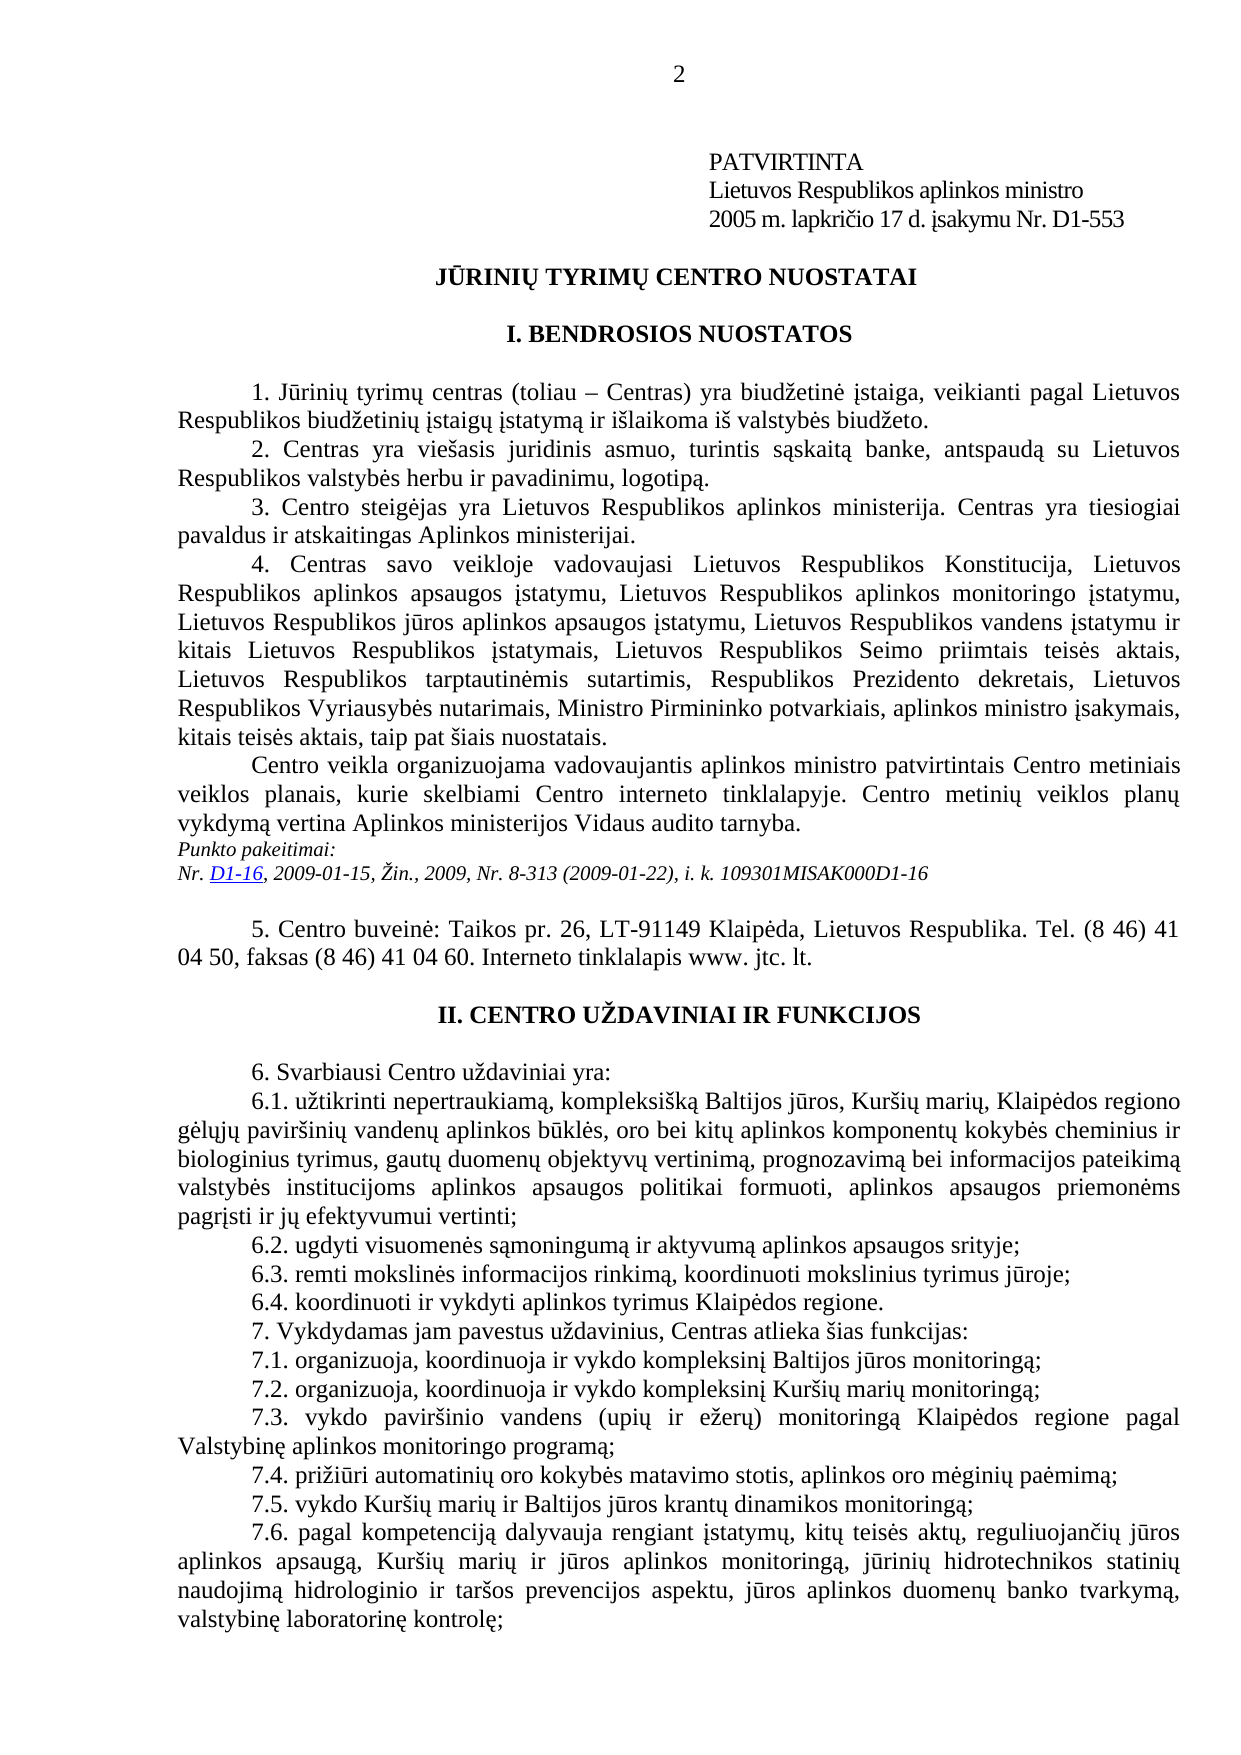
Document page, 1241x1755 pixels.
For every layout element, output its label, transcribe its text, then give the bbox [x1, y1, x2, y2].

text Lietuvos Respublikos aplinkos ministro [177, 176, 1181, 204]
text 7.5. vykdo Kuršių marių ir Baltijos jūros krantų dinamikos monitoringą; [177, 1489, 1181, 1517]
text 7.2. organizuoja, koordinuoja ir vykdo kompleksinį Kuršių marių monitoringą; [177, 1374, 1181, 1402]
text 6.1. užtikrinti nepertraukiamą, kompleksišką Baltijos jūros, Kuršių marių, Klaipėdos regiono gėlųjų paviršinių vandenų aplinkos būklės, oro bei kitų aplinkos komponentų kokybės cheminius ir biologinius tyrimus, gautų duomenų objektyvų vertinimą, prognozavimą bei informacijos pateikimą valstybės institucijoms aplinkos apsaugos politikai formuoti, aplinkos apsaugos priemonėms pagrįsti ir jų efektyvumui vertinti; [177, 1086, 1181, 1230]
text 7. Vykdydamas jam pavestus uždavinius, Centras atlieka šias funkcijas: [177, 1316, 1181, 1345]
text Punkto pakeitimai: [177, 837, 1181, 861]
text 4. Centras savo veikloje vadovaujasi Lietuvos Respublikos Konstitucija, Lietuvos Respublikos aplinkos apsaugos įstatymu, Lietuvos Respublikos aplinkos monitoringo įstatymu, Lietuvos Respublikos jūros aplinkos apsaugos įstatymu, Lietuvos Respublikos vandens įstatymu ir kitais Lietuvos Respublikos įstatymais, Lietuvos Respublikos Seimo priimtais teisės aktais, Lietuvos Respublikos tarptautinėmis sutartimis, Respublikos Prezidento dekretais, Lietuvos Respublikos Vyriausybės nutarimais, Ministro Pirmininko potvarkiais, aplinkos ministro įsakymais, kitais teisės aktais, taip pat šiais nuostatais. [177, 549, 1181, 751]
text JŪRINIŲ TYRIMŲ CENTRO NUOSTATAI [177, 262, 1181, 291]
text I. BENDROSIOS NUOSTATOS [177, 319, 1181, 348]
text 7.4. prižiūri automatinių oro kokybės matavimo stotis, aplinkos oro mėginių paėmimą; [177, 1460, 1181, 1489]
text 2005 m. lapkričio 17 d. įsakymu Nr. D1-553 [177, 204, 1181, 233]
text 5. Centro buveinė: Taikos pr. 26, LT-91149 Klaipėda, Lietuvos Respublika. Tel. (8 46) 41 04 50, faksas (8 46) 41 04 60. Interneto tinklalapis www. jtc. lt. [177, 914, 1181, 971]
text 6.4. koordinuoti ir vykdyti aplinkos tyrimus Klaipėdos regione. [177, 1287, 1181, 1316]
text PATVIRTINTA [177, 147, 1181, 176]
text 2. Centras yra viešasis juridinis asmuo, turintis sąskaitą banke, antspaudą su Lietuvos Respublikos valstybės herbu ir pavadinimu, logotipą. [177, 434, 1181, 492]
text 6. Svarbiausi Centro uždaviniai yra: [177, 1057, 1181, 1086]
text 3. Centro steigėjas yra Lietuvos Respublikos aplinkos ministerija. Centras yra tiesiogiai pavaldus ir atskaitingas Aplinkos ministerijai. [177, 492, 1181, 549]
text Centro veikla organizuojama vadovaujantis aplinkos ministro patvirtintais Centro metiniais veiklos planais, kurie skelbiami Centro interneto tinklalapyje. Centro metinių veiklos planų vykdymą vertina Aplinkos ministerijos Vidaus audito tarnyba. [177, 751, 1181, 837]
text 6.3. remti mokslinės informacijos rinkimą, koordinuoti mokslinius tyrimus jūroje; [177, 1259, 1181, 1287]
text 6.2. ugdyti visuomenės sąmoningumą ir aktyvumą aplinkos apsaugos srityje; [177, 1230, 1181, 1259]
text 7.6. pagal kompetenciją dalyvauja rengiant įstatymų, kitų teisės aktų, reguliuojančių jūros aplinkos apsaugą, Kuršių marių ir jūros aplinkos monitoringą, jūrinių hidrotechnikos statinių naudojimą hidrologinio ir taršos prevencijos aspektu, jūros aplinkos duomenų banko tvarkymą, valstybinę laboratorinę kontrolę; [177, 1517, 1181, 1632]
text II. CENTRO UŽDAVINIAI IR FUNKCIJOS [177, 1000, 1181, 1029]
text 7.3. vykdo paviršinio vandens (upių ir ežerų) monitoringą Klaipėdos regione pagal Valstybinę aplinkos monitoringo programą; [177, 1402, 1181, 1460]
text Nr. D1-16, 2009-01-15, Žin., 2009, Nr. 8-313 (2009-01-22), i. k. 109301MISAK000D1-16 [177, 861, 1181, 885]
text 7.1. organizuoja, koordinuoja ir vykdo kompleksinį Baltijos jūros monitoringą; [177, 1345, 1181, 1374]
text 1. Jūrinių tyrimų centras (toliau – Centras) yra biudžetinė įstaiga, veikianti pagal Lietuvos Respublikos biudžetinių įstaigų įstatymą ir išlaikoma iš valstybės biudžeto. [177, 377, 1181, 434]
